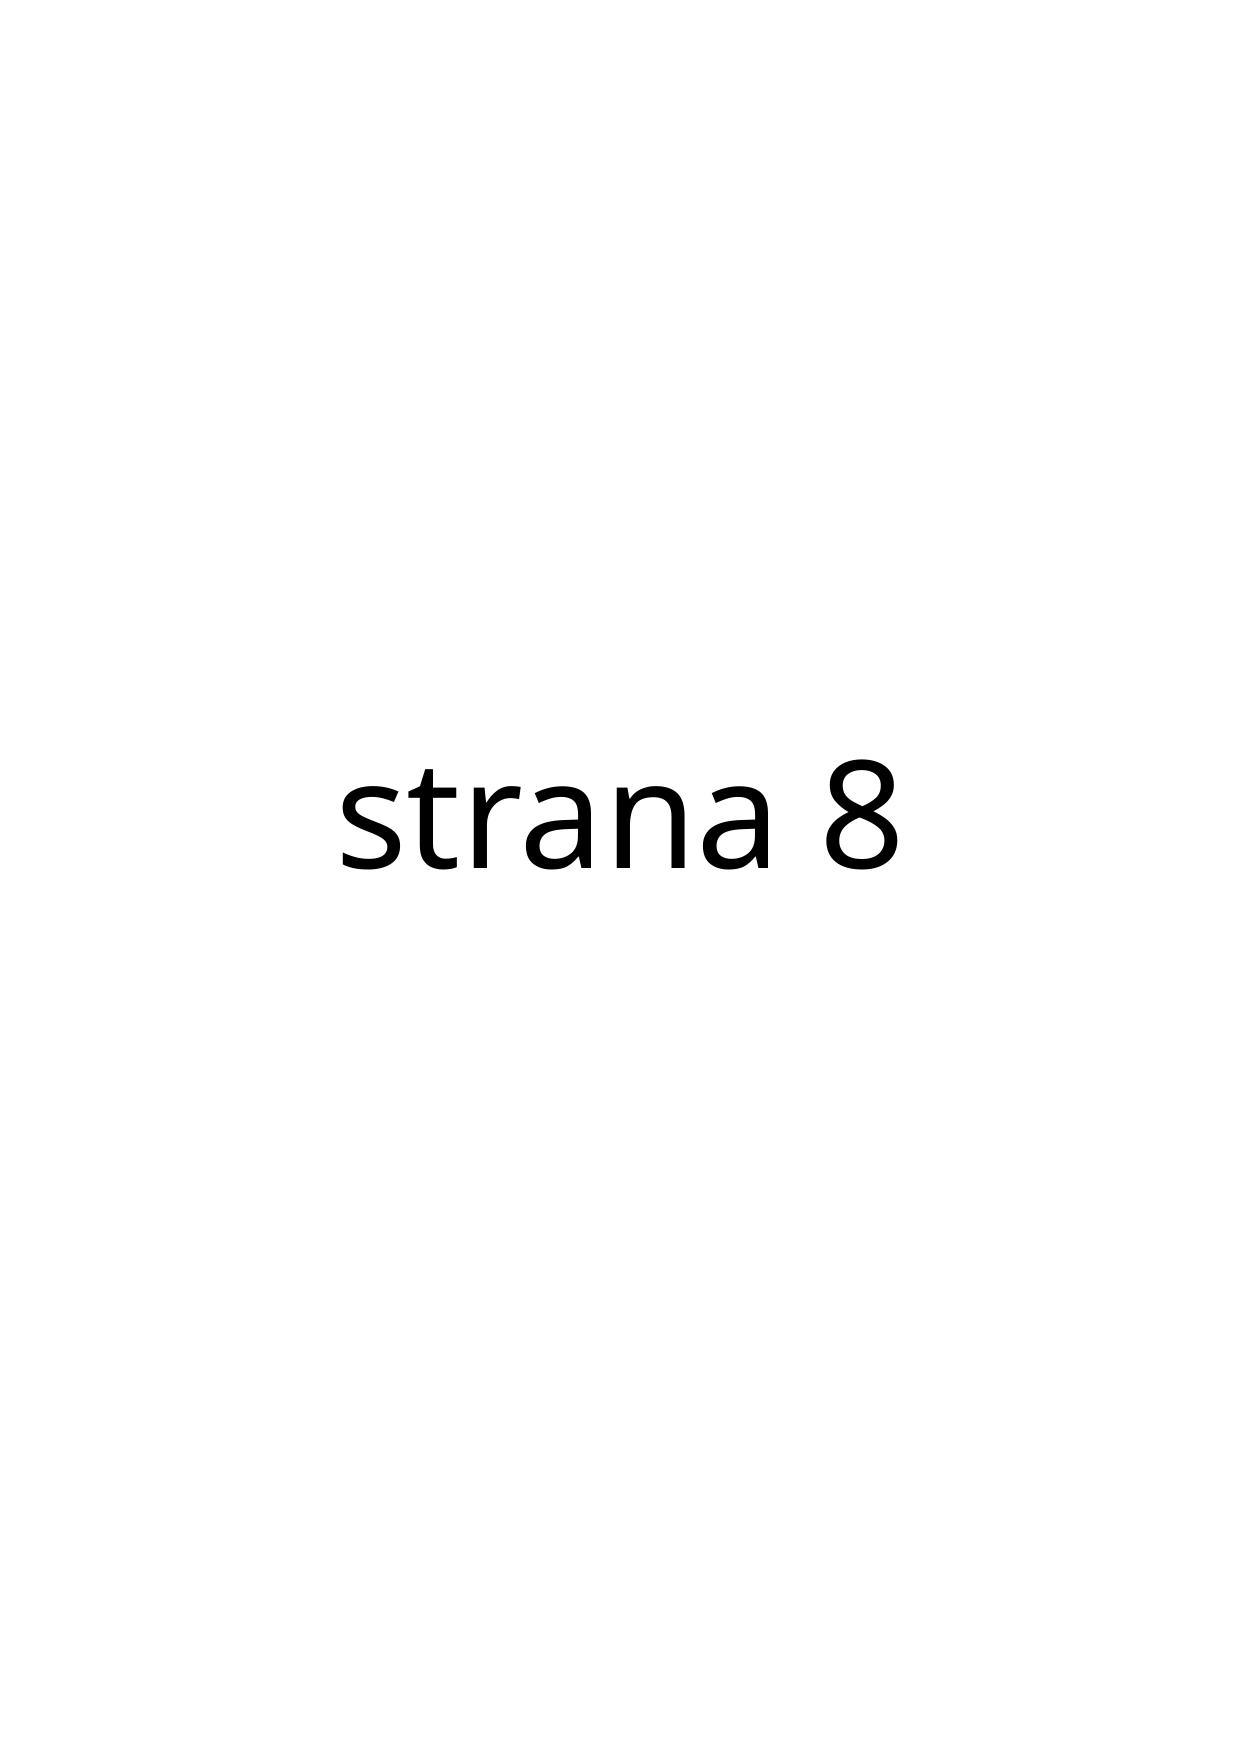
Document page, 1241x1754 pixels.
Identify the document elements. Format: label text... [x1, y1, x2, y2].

text strana 8 [118, 709, 1122, 913]
